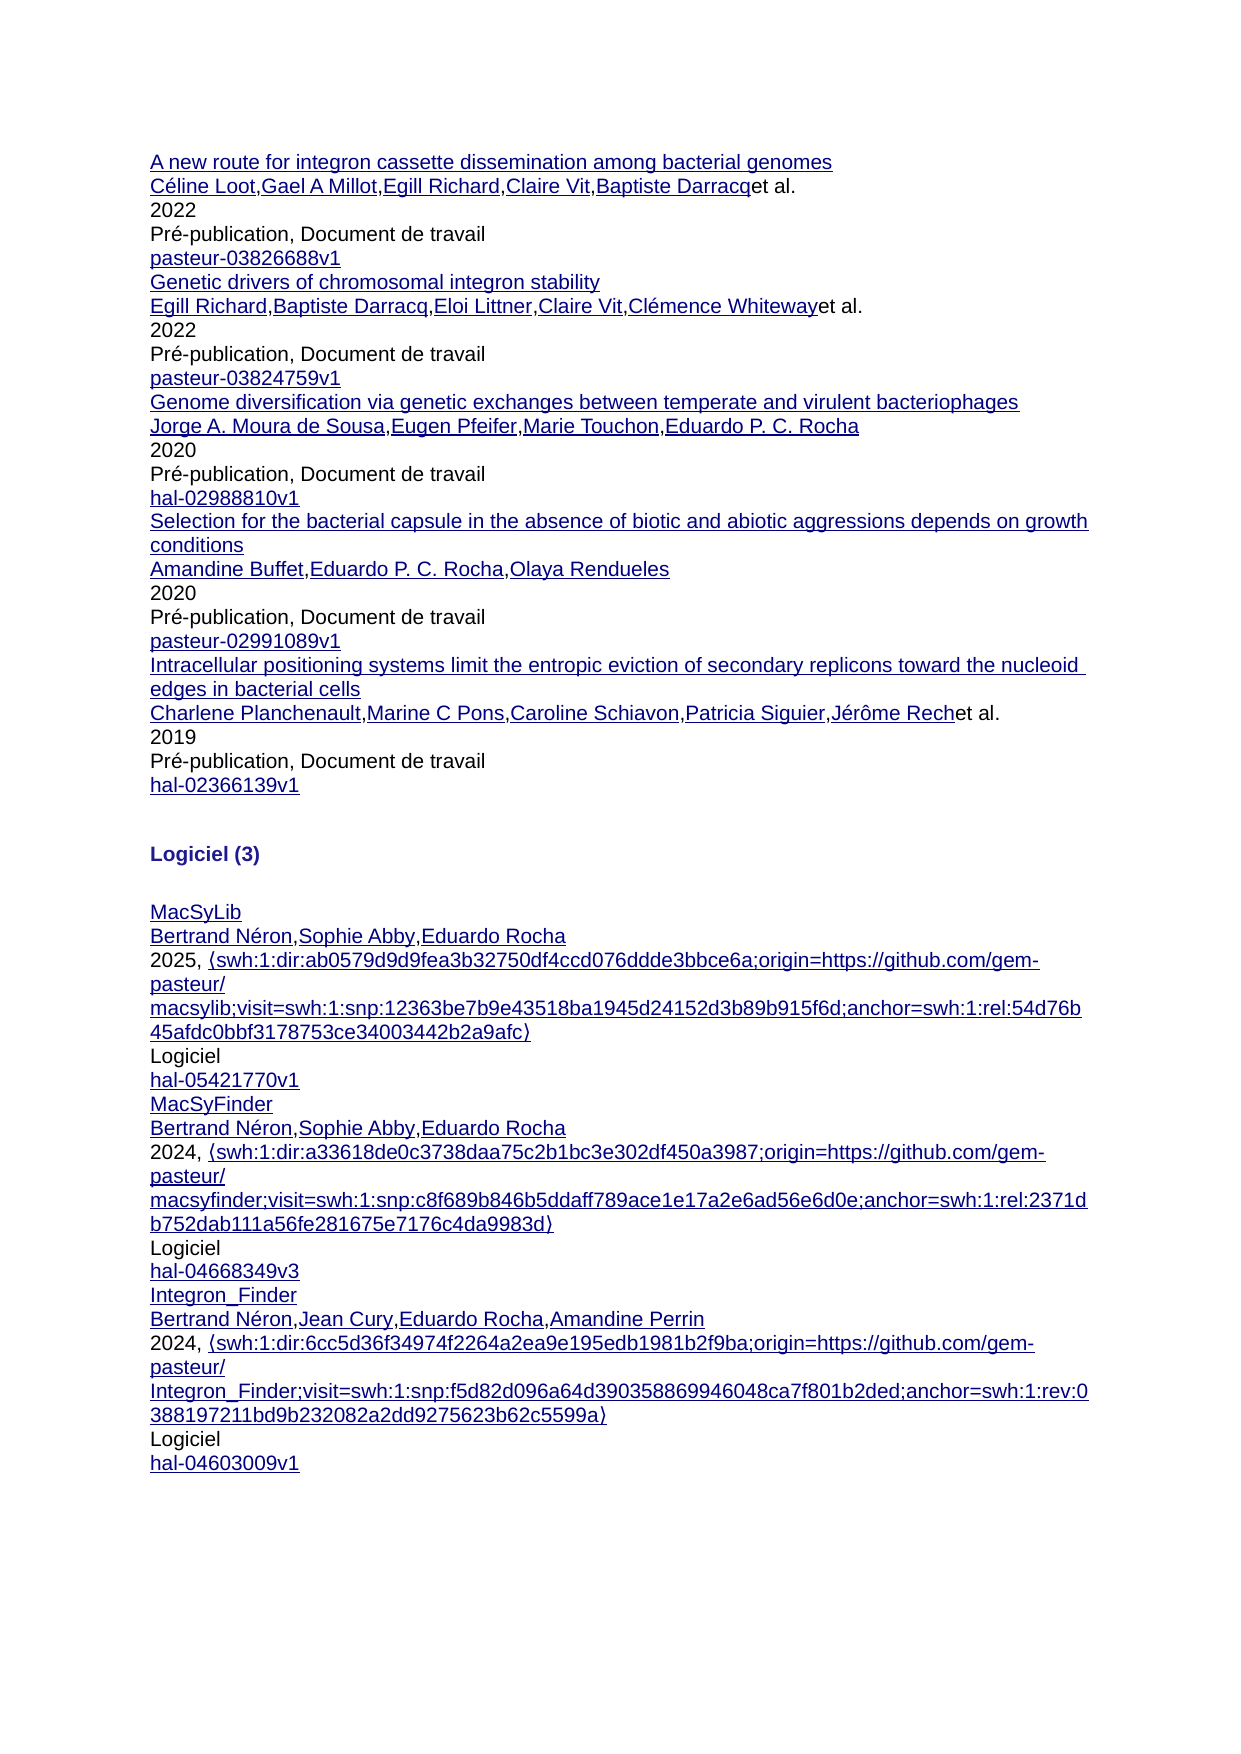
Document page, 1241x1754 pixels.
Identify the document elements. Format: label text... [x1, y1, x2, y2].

table_cell A new route for integron cassette dissemination among bacterial genomes Céline Loot,Gael A Millot,Egill Richard,Claire Vit,Baptiste Darracqet al. 2022 Pré-publication, Document de travail pasteur-03826688v1 [150, 150, 1090, 270]
table_cell Selection for the bacterial capsule in the absence of biotic and abiotic aggressions depends on growth conditions Amandine Buffet,Eduardo P. C. Rocha,Olaya Rendueles 2020 Pré-publication, Document de travail pasteur-02991089v1 [150, 509, 1090, 653]
table_cell Genome diversification via genetic exchanges between temperate and virulent bacteriophages Jorge A. Moura de Sousa,Eugen Pfeifer,Marie Touchon,Eduardo P. C. Rocha 2020 Pré-publication, Document de travail hal-02988810v1 [150, 390, 1090, 509]
table_cell MacSyFinder Bertrand Néron,Sophie Abby,Eduardo Rocha 2024, ⟨swh:1:dir:a33618de0c3738daa75c2b1bc3e302df450a3987;origin=https://github.com/gem-pasteur/macsyfinder;visit=swh:1:snp:c8f689b846b5ddaff789ace1e17a2e6ad56e6d0e;anchor=swh:1:rel:2371db752dab111a56fe281675e7176c4da9983d⟩ Logiciel hal-04668349v3 [150, 1092, 1090, 1283]
subtitle Logiciel (3) [150, 842, 1090, 866]
table_cell Genetic drivers of chromosomal integron stability Egill Richard,Baptiste Darracq,Eloi Littner,Claire Vit,Clémence Whitewayet al. 2022 Pré-publication, Document de travail pasteur-03824759v1 [150, 270, 1090, 389]
table_header MacSyLib Bertrand Néron,Sophie Abby,Eduardo Rocha 2025, ⟨swh:1:dir:ab0579d9d9fea3b32750df4ccd076ddde3bbce6a;origin=https://github.com/gem-pasteur/macsylib;visit=swh:1:snp:12363be7b9e43518ba1945d24152d3b89b915f6d;anchor=swh:1:rel:54d76b45afdc0bbf3178753ce34003442b2a9afc⟩ Logiciel hal-05421770v1 [150, 900, 1090, 1092]
table_cell Intracellular positioning systems limit the entropic eviction of secondary replicons toward the nucleoid edges in bacterial cells Charlene Planchenault,Marine C Pons,Caroline Schiavon,Patricia Siguier,Jérôme Rechet al. 2019 Pré-publication, Document de travail hal-02366139v1 [150, 653, 1090, 797]
table_cell Integron_Finder Bertrand Néron,Jean Cury,Eduardo Rocha,Amandine Perrin 2024, ⟨swh:1:dir:6cc5d36f34974f2264a2ea9e195edb1981b2f9ba;origin=https://github.com/gem-pasteur/Integron_Finder;visit=swh:1:snp:f5d82d096a64d390358869946048ca7f801b2ded;anchor=swh:1:rev:0388197211bd9b232082a2dd9275623b62c5599a⟩ Logiciel hal-04603009v1 [150, 1283, 1090, 1475]
